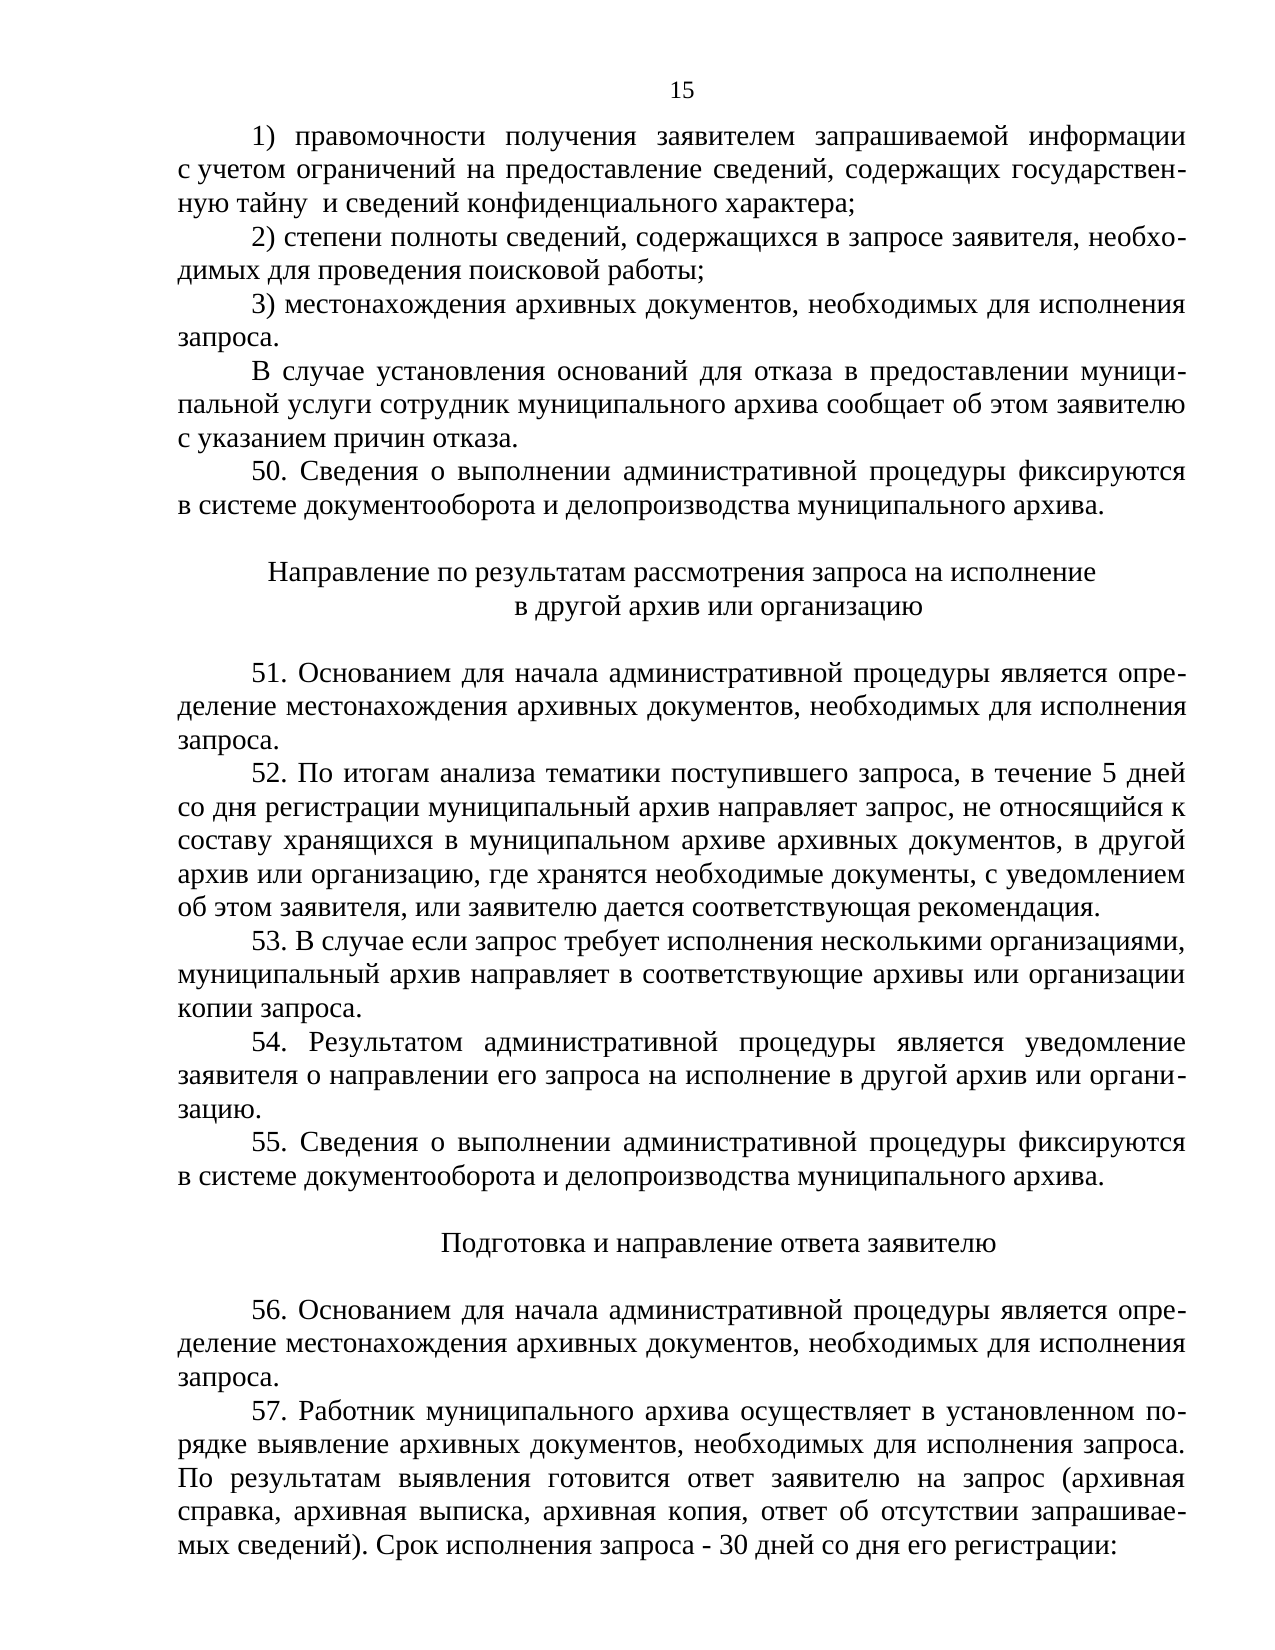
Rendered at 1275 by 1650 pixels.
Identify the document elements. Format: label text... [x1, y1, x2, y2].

text 53. В случае если запрос требует исполнения несколькими организациями, муниципальный архив направляет в соответствующие архивы или организации копии запроса. [177, 923, 1186, 1024]
text 1) правомочности получения заявителем запрашиваемой информации с учетом ограничений на предоставление сведений, содержащих государствен­ную тайну и сведений конфиденциального характера; [177, 118, 1186, 219]
text 52. По итогам анализа тематики поступившего запроса, в течение 5 дней со дня регистрации муниципальный архив направляет запрос, не относящийся к составу хранящихся в муниципальном архиве архивных документов, в другой архив или организацию, где хранятся необходимые документы, с уведомлением об этом заявителя, или заявителю дается соответствующая рекомендация. [177, 755, 1186, 923]
text в другой архив или организацию [177, 588, 1186, 621]
text 54. Результатом административной процедуры является уведомление заявителя о направлении его запроса на исполнение в другой архив или органи­зацию. [177, 1024, 1186, 1124]
text 55. Сведения о выполнении административной процедуры фиксируются в системе документооборота и делопроизводства муниципального архива. [177, 1124, 1186, 1191]
text 2) степени полноты сведений, содержащихся в запросе заявителя, необхо­димых для проведения поисковой работы; [177, 219, 1186, 286]
text 56. Основанием для начала административной процедуры является опре­деление местонахождения архивных документов, необходимых для исполнения запроса. [177, 1292, 1186, 1393]
text 51. Основанием для начала административной процедуры является опре­деление местонахождения архивных документов, необходимых для исполнения запроса. [177, 655, 1186, 755]
text 50. Сведения о выполнении административной процедуры фиксируются в системе документооборота и делопроизводства муниципального архива. [177, 453, 1186, 521]
text Направление по результатам рассмотрения запроса на исполнение [177, 554, 1186, 588]
text 3) местонахождения архивных документов, необходимых для исполнения запроса. [177, 286, 1186, 353]
text В случае установления оснований для отказа в предоставлении муници­пальной услуги сотрудник муниципального архива сообщает об этом заявителю с указанием причин отказа. [177, 353, 1186, 453]
text Подготовка и направление ответа заявителю [177, 1225, 1186, 1258]
text 57. Работник муниципального архива осуществляет в установленном по­рядке выявление архивных документов, необходимых для исполнения запроса. По результатам выявления готовится ответ заявителю на запрос (архивная справка, архивная выписка, архивная копия, ответ об отсутствии запрашивае­мых сведений). Срок исполнения запроса - 30 дней со дня его реги­страции: [177, 1393, 1186, 1560]
